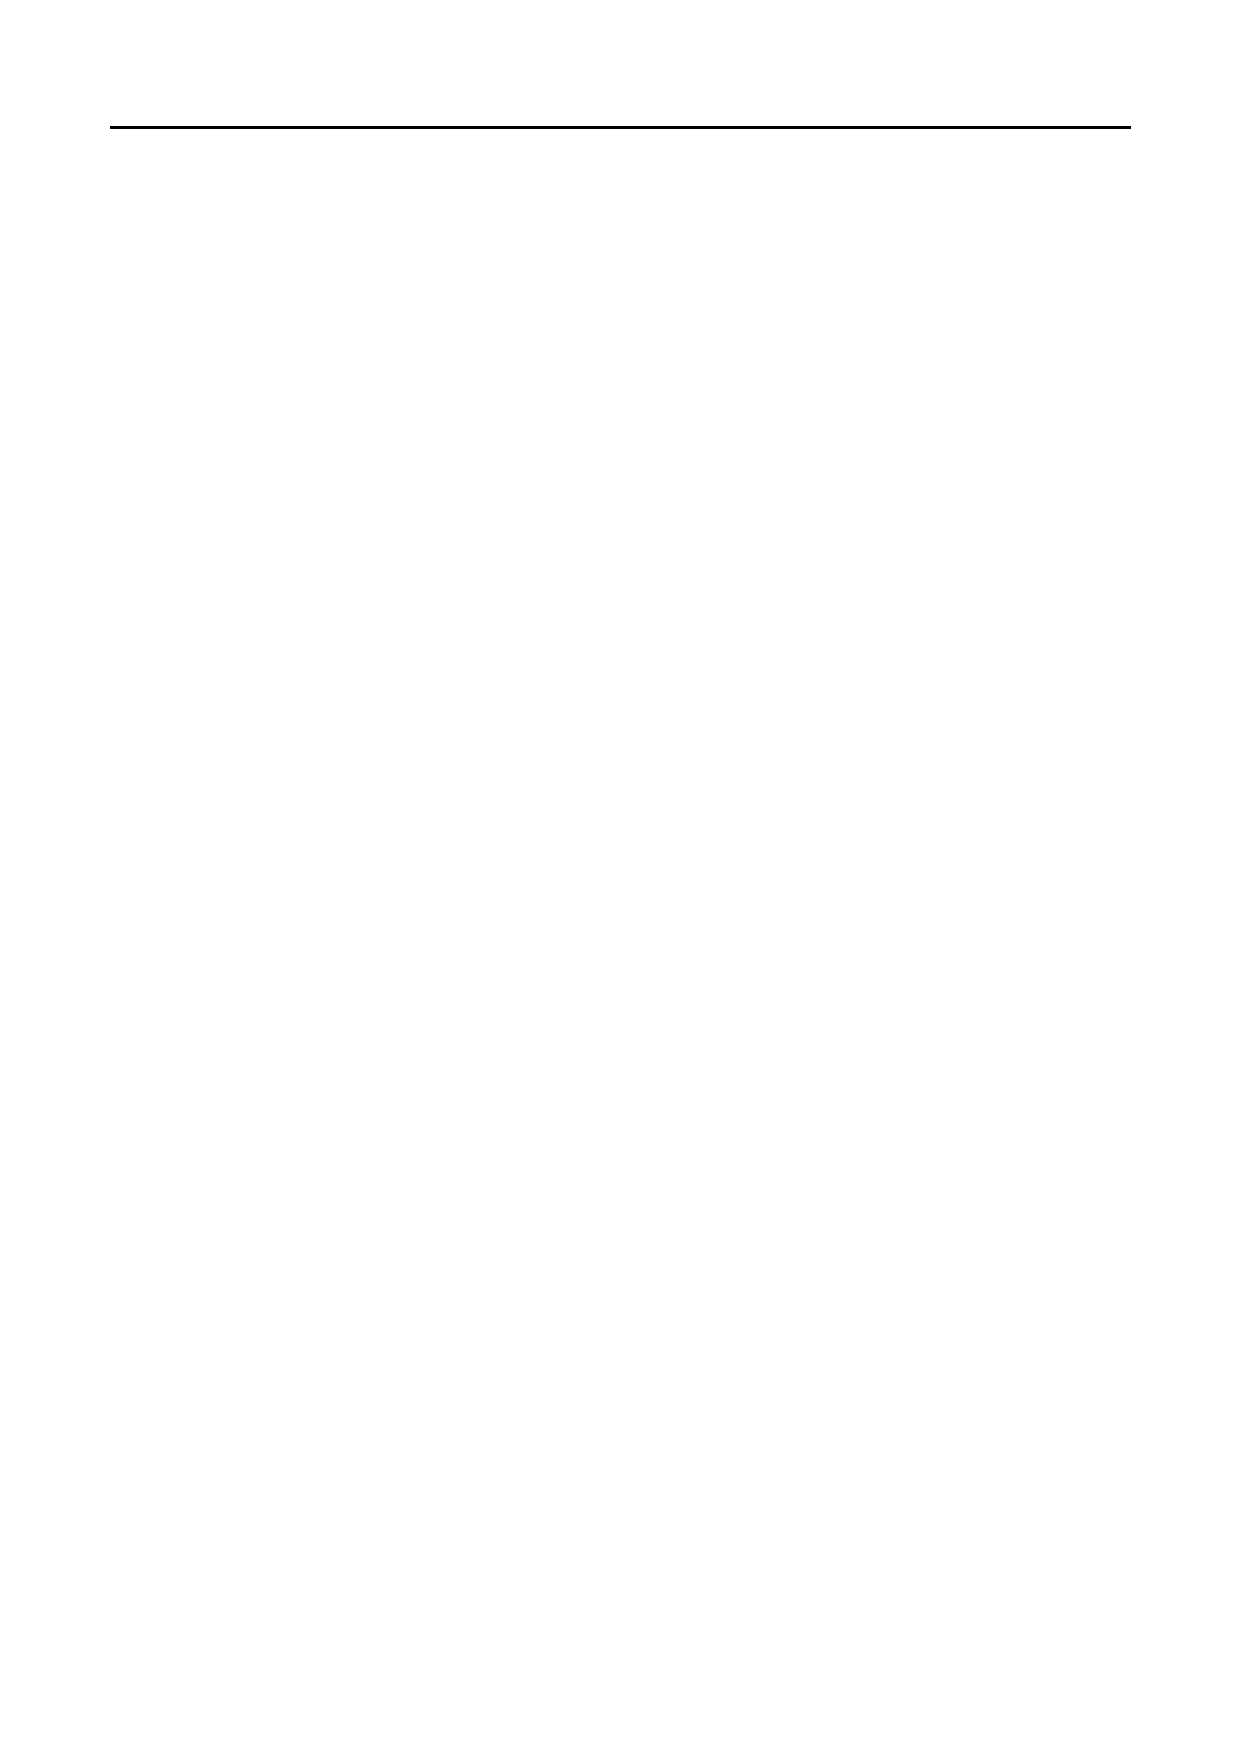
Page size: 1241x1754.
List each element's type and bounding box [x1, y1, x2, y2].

table_cell [110, 129, 620, 279]
table_cell [620, 129, 1131, 279]
